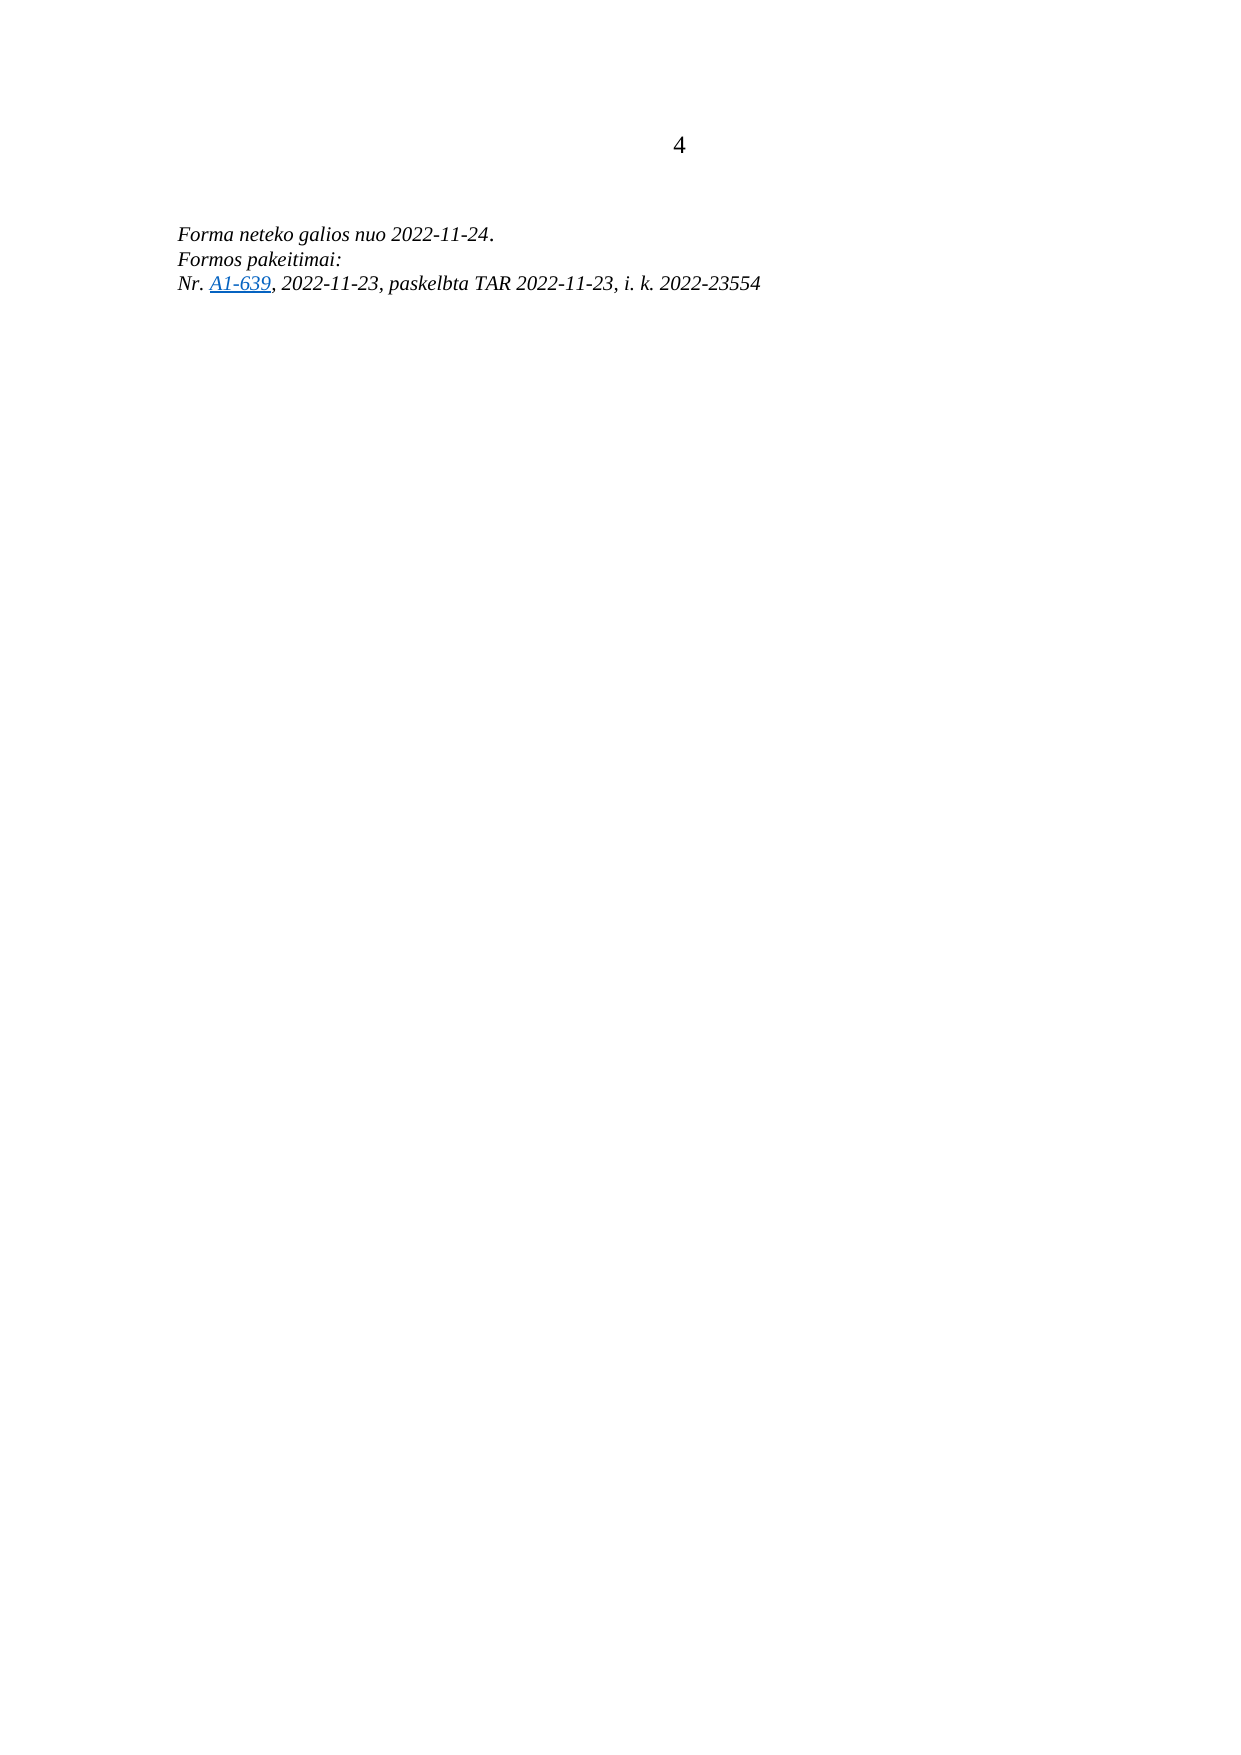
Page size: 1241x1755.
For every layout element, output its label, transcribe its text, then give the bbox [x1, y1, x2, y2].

text Nr. A1-639, 2022-11-23, paskelbta TAR 2022-11-23, i. k. 2022-23554 [177, 271, 1181, 295]
text Forma neteko galios nuo 2022-11-24. [177, 220, 1181, 247]
text Formos pakeitimai: [177, 247, 1181, 271]
